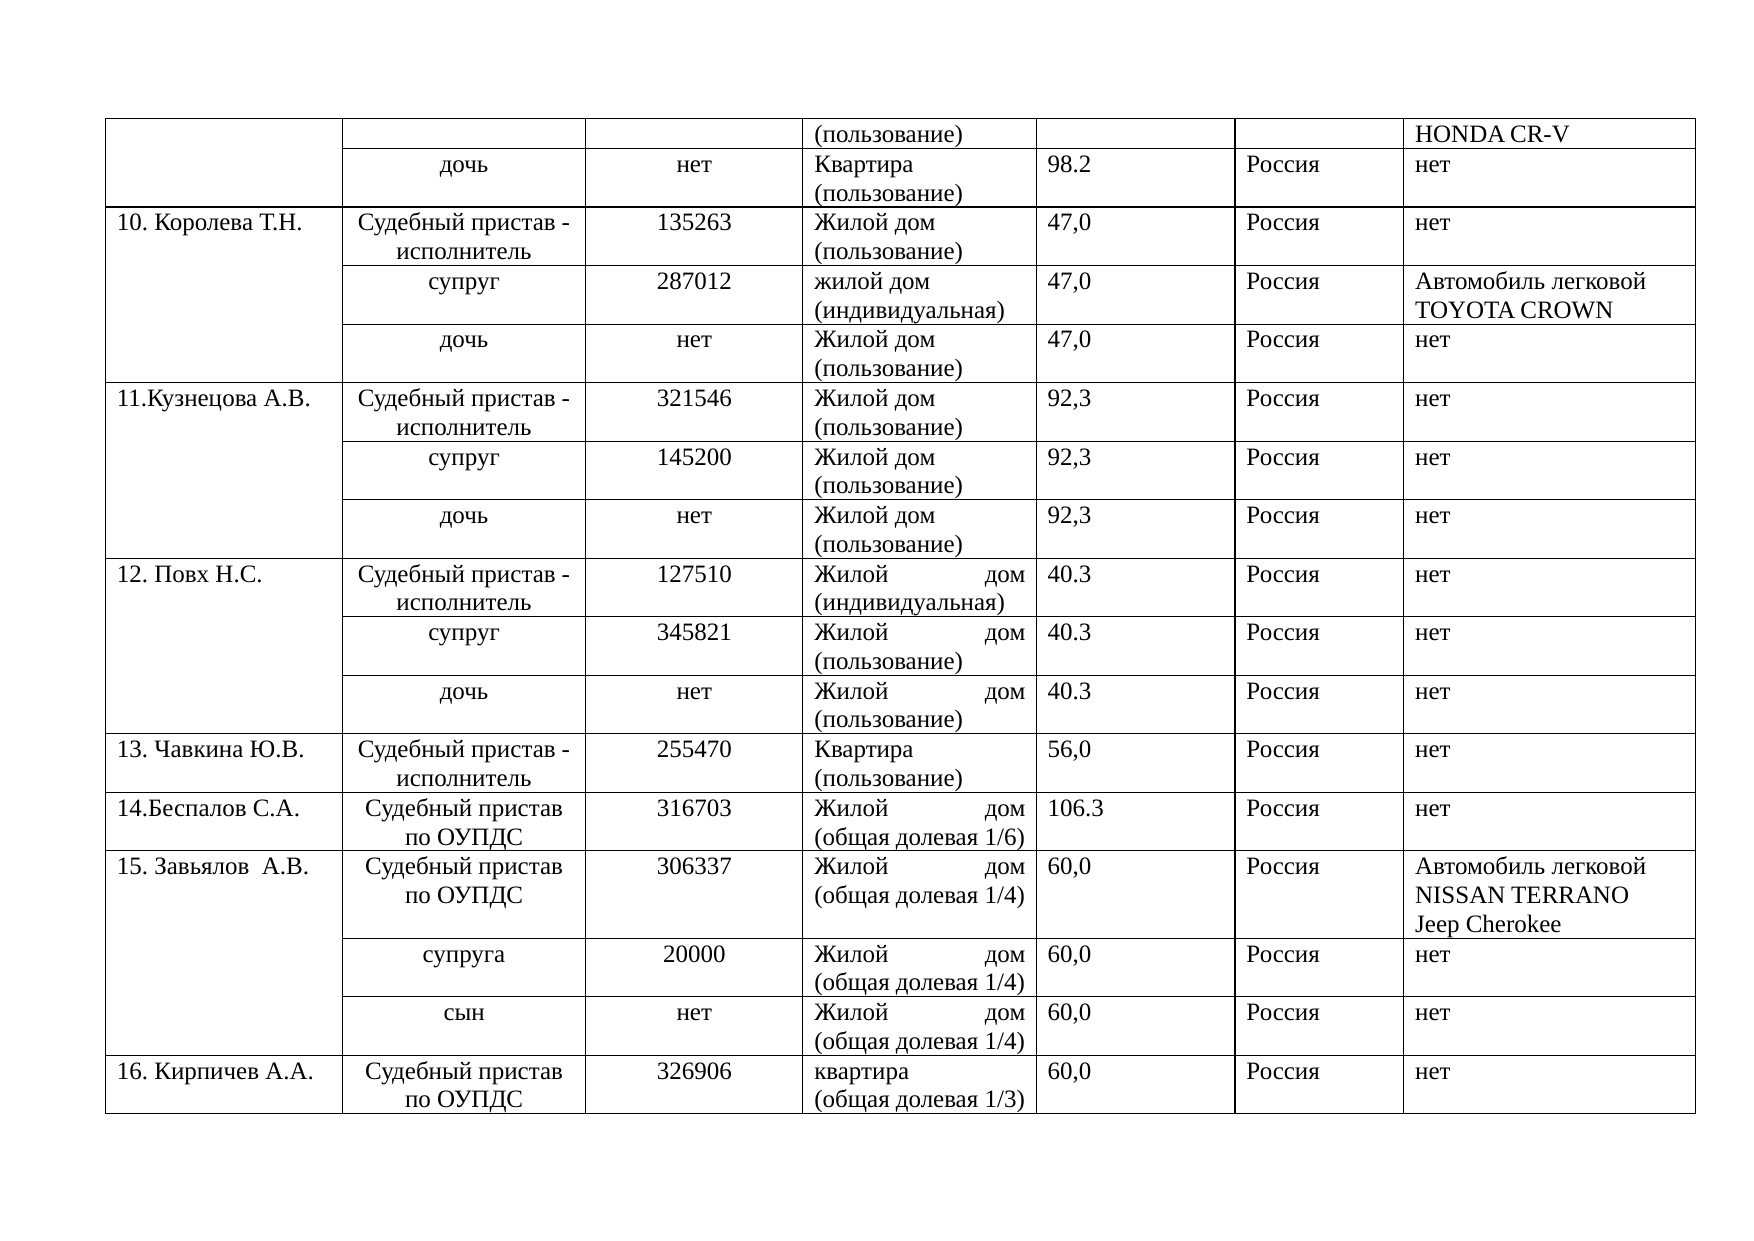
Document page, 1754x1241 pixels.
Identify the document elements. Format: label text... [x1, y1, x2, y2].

table_cell Жилой дом (пользование) [803, 325, 1036, 382]
table_cell Россия [1236, 500, 1403, 558]
table_cell 306337 [586, 851, 802, 938]
table_cell 47,0 [1037, 266, 1234, 323]
table_cell Россия [1236, 325, 1403, 382]
table_cell (пользование) [803, 119, 1036, 148]
table_cell 60,0 [1037, 997, 1234, 1055]
table_cell нет [1404, 676, 1695, 733]
table_cell нет [1404, 208, 1695, 265]
table_cell нет [586, 149, 802, 206]
table_cell [1236, 119, 1403, 148]
table_cell 47,0 [1037, 208, 1234, 265]
table_cell Россия [1236, 793, 1403, 850]
table_cell Квартира (пользование) [803, 149, 1036, 206]
table_cell 98,2 [1037, 149, 1234, 206]
table_cell 60,0 [1037, 851, 1234, 938]
table_cell Россия [1236, 997, 1403, 1055]
table_cell дочь [343, 500, 585, 558]
table_cell Судебный пристав - исполнитель [343, 383, 585, 441]
table_cell 255470 [586, 734, 802, 792]
table_cell Судебный пристав по ОУПДС [343, 851, 585, 938]
table_cell Судебный пристав - исполнитель [343, 208, 585, 265]
table_cell 40,3 [1037, 676, 1234, 733]
table_cell Автомобиль легковой TOYOTA CROWN [1404, 266, 1695, 323]
table_cell [586, 119, 802, 148]
table_cell нет [1404, 997, 1695, 1055]
table_cell 16. Кирпичев А.А. [106, 1056, 342, 1113]
table_cell Жилой дом (пользование) [803, 208, 1036, 265]
table_cell 60,0 [1037, 939, 1234, 996]
table_cell 13. Чавкина Ю.В. [106, 734, 342, 792]
table_cell нет [586, 997, 802, 1055]
table_cell 345821 [586, 617, 802, 675]
table_cell нет [1404, 1056, 1695, 1113]
table_cell Россия [1236, 266, 1403, 323]
table_cell Жилой дом (общая долевая 1/4) [803, 939, 1036, 996]
table_cell нет [586, 325, 802, 382]
table_cell Судебный пристав - исполнитель [343, 734, 585, 792]
table_cell Россия [1236, 559, 1403, 616]
table_cell Россия [1236, 939, 1403, 996]
table_cell Россия [1236, 442, 1403, 499]
table_cell Жилой дом (пользование) [803, 676, 1036, 733]
table_cell [343, 119, 585, 148]
table_cell супруг [343, 617, 585, 675]
table_cell Россия [1236, 208, 1403, 265]
table_cell Жилой дом (пользование) [803, 383, 1036, 441]
table_cell нет [1404, 734, 1695, 792]
table_cell 92,3 [1037, 500, 1234, 558]
table_cell дочь [343, 676, 585, 733]
table_cell Жилой дом (общая долевая 1/4) [803, 851, 1036, 938]
table_cell супруг [343, 442, 585, 499]
table_cell 321546 [586, 383, 802, 441]
table_cell 56,0 [1037, 734, 1234, 792]
table_cell Квартира (пользование) [803, 734, 1036, 792]
table_cell Россия [1236, 617, 1403, 675]
table_cell Судебный пристав по ОУПДС [343, 793, 585, 850]
table_cell нет [1404, 500, 1695, 558]
table_cell жилой дом (индивидуальная) [803, 266, 1036, 323]
table_cell 11.Кузнецова А.В. [106, 383, 342, 558]
table_cell Жилой дом (общая долевая 1/4) [803, 997, 1036, 1055]
table_cell 135263 [586, 208, 802, 265]
table_cell Россия [1236, 851, 1403, 938]
table_cell [106, 119, 342, 206]
table_cell Автомобиль легковой NISSAN TERRANO Jeep Cherokee [1404, 851, 1695, 938]
table_cell 10. Королева Т.Н. [106, 208, 342, 382]
table_cell 92,3 [1037, 383, 1234, 441]
table_cell Россия [1236, 149, 1403, 206]
table_cell нет [586, 500, 802, 558]
table_cell 12. Повх Н.С. [106, 559, 342, 733]
table_cell 20000 [586, 939, 802, 996]
table_cell нет [1404, 325, 1695, 382]
table_cell 14.Беспалов С.А. [106, 793, 342, 850]
table_cell Россия [1236, 676, 1403, 733]
table_cell Жилой дом (пользование) [803, 442, 1036, 499]
table_cell Жилой дом (индивидуальная) [803, 559, 1036, 616]
table_cell Судебный пристав - исполнитель [343, 559, 585, 616]
table_cell 127510 [586, 559, 802, 616]
table_cell нет [1404, 559, 1695, 616]
table_cell Жилой дом (общая долевая 1/6) [803, 793, 1036, 850]
table_cell нет [586, 676, 802, 733]
table_cell Жилой дом (пользование) [803, 500, 1036, 558]
table_cell Россия [1236, 1056, 1403, 1113]
table_cell 106,3 [1037, 793, 1234, 850]
table_cell нет [1404, 939, 1695, 996]
table_cell супруг [343, 266, 585, 323]
table_cell нет [1404, 442, 1695, 499]
table_cell Россия [1236, 734, 1403, 792]
table_cell 40,3 [1037, 559, 1234, 616]
table_cell дочь [343, 149, 585, 206]
table_cell Россия [1236, 383, 1403, 441]
table_cell нет [1404, 617, 1695, 675]
table_cell 145200 [586, 442, 802, 499]
table_cell нет [1404, 149, 1695, 206]
table_cell квартира (общая долевая 1/3) [803, 1056, 1036, 1113]
table_cell супруга [343, 939, 585, 996]
table_cell 47,0 [1037, 325, 1234, 382]
table_cell дочь [343, 325, 585, 382]
table_cell HONDA CR-V [1404, 119, 1695, 148]
table_cell 287012 [586, 266, 802, 323]
table_cell 60,0 [1037, 1056, 1234, 1113]
table_cell нет [1404, 383, 1695, 441]
table_cell 326906 [586, 1056, 802, 1113]
table_cell Судебный пристав по ОУПДС [343, 1056, 585, 1113]
table_cell сын [343, 997, 585, 1055]
table_cell нет [1404, 793, 1695, 850]
table_cell 98,2 [1037, 119, 1234, 148]
table_cell 15. Завьялов А.В. [106, 851, 342, 1055]
table_cell Жилой дом (пользование) [803, 617, 1036, 675]
table_cell 316703 [586, 793, 802, 850]
table_cell 40,3 [1037, 617, 1234, 675]
table_cell 92,3 [1037, 442, 1234, 499]
